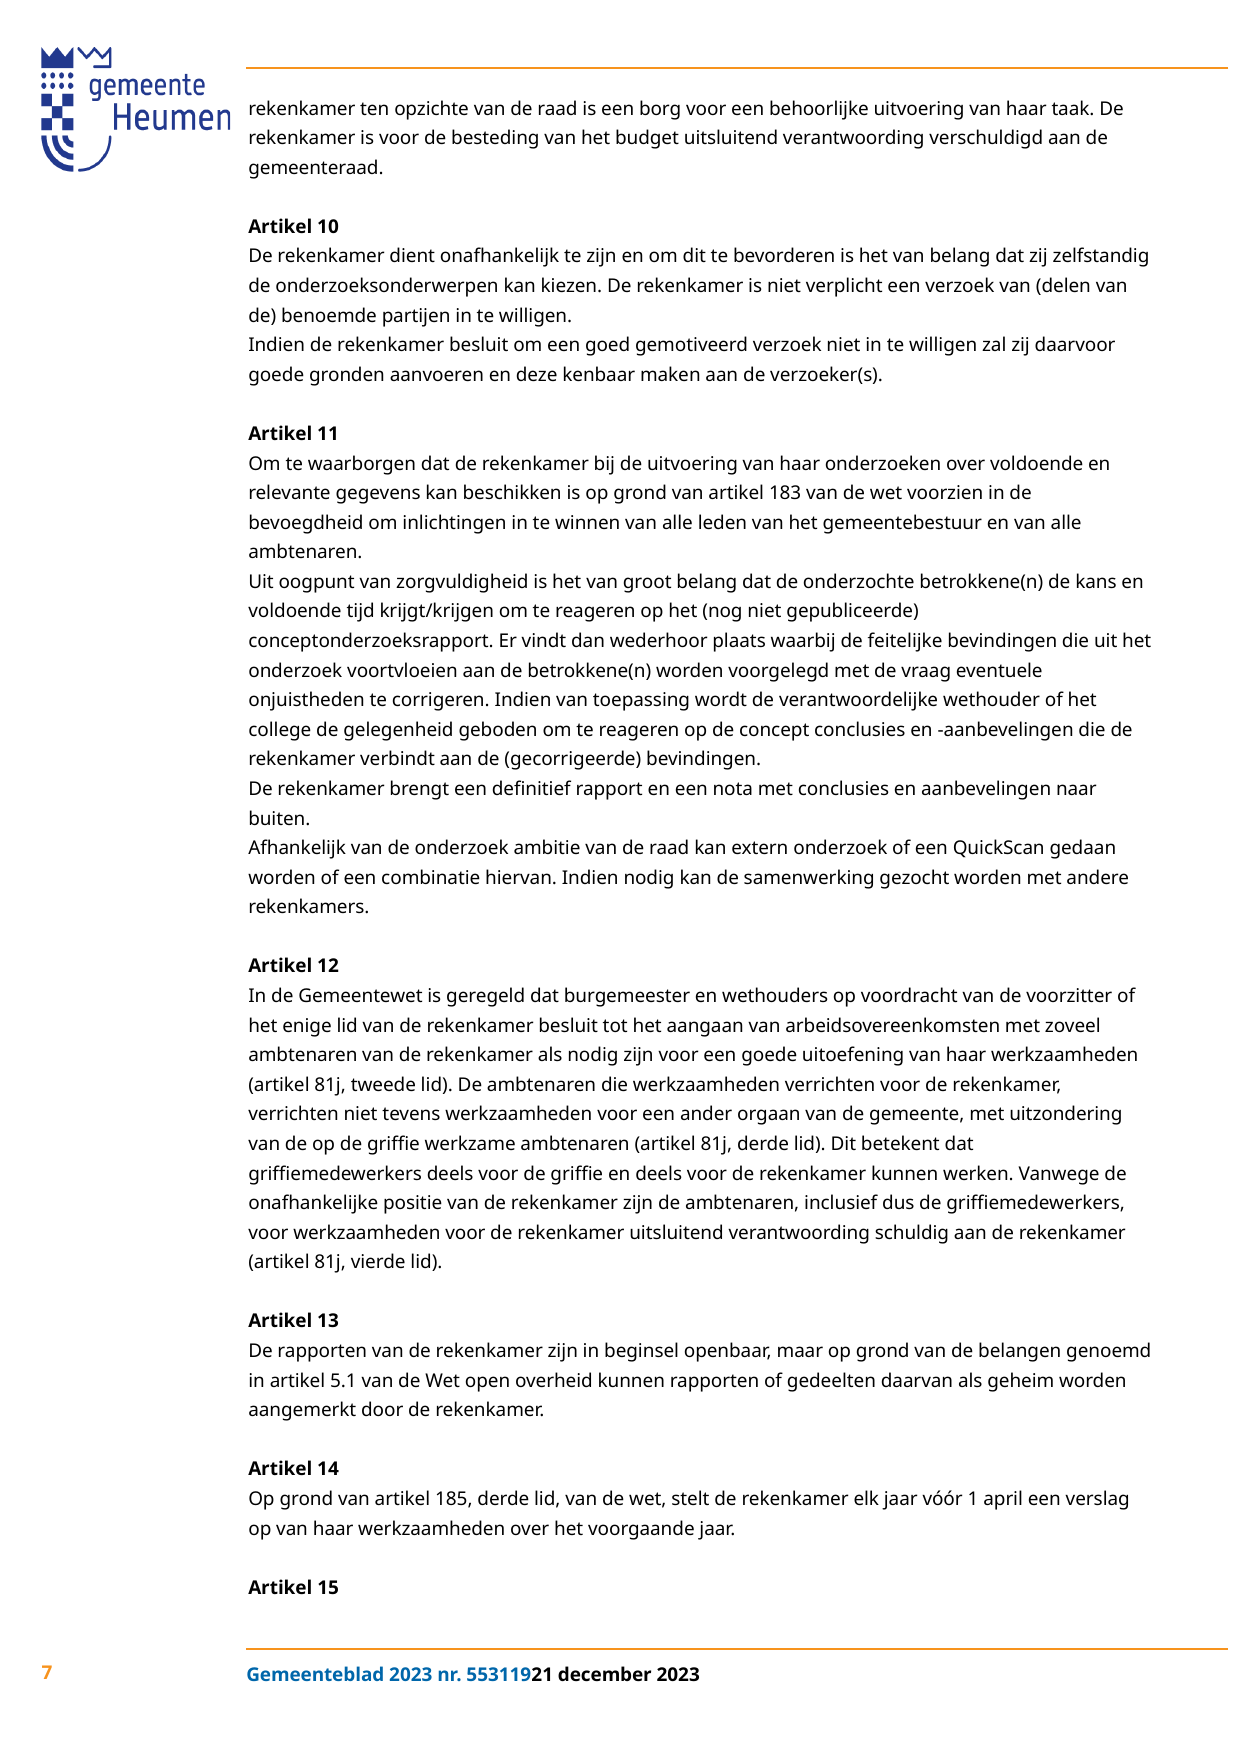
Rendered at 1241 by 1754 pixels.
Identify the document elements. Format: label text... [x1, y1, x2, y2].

text Op grond van artikel 185, derde lid, van de wet, stelt de rekenkamer elk jaar vóór 1 april een verslag op van haar werkzaamheden over het voorgaande jaar. [248, 1485, 1152, 1541]
text De rekenkamer dient onafhankelijk te zijn en om dit te bevorderen is het van belang dat zij zelfstandig de onderzoeksonderwerpen kan kiezen. De rekenkamer is niet verplicht een verzoek van (delen van de) benoemde partijen in te willigen. [248, 243, 1152, 328]
text Artikel 11 [248, 420, 1152, 446]
text rekenkamer ten opzichte van de raad is een borg voor een behoorlijke uitvoering van haar taak. De rekenkamer is voor de besteding van het budget uitsluitend verantwoording verschuldigd aan de gemeenteraad. [248, 95, 1152, 180]
text Indien de rekenkamer besluit om een goed gemotiveerd verzoek niet in te willigen zal zij daarvoor goede gronden aanvoeren en deze kenbaar maken aan de verzoeker(s). [248, 331, 1152, 387]
text Artikel 15 [248, 1574, 1152, 1600]
text Artikel 10 [248, 213, 1152, 239]
text In de Gemeentewet is geregeld dat burgemeester en wethouders op voordracht van de voorzitter of het enige lid van de rekenkamer besluit tot het aangaan van arbeidsovereenkomsten met zoveel ambtenaren van de rekenkamer als nodig zijn voor een goede uitoefening van haar werkzaamheden (artikel 81j, tweede lid). De ambtenaren die werkzaamheden verrichten voor de rekenkamer, verrichten niet tevens werkzaamheden voor een ander orgaan van de gemeente, met uitzondering van de op de griffie werkzame ambtenaren (artikel 81j, derde lid). Dit betekent dat griffiemedewerkers deels voor de griffie en deels voor de rekenkamer kunnen werken. Vanwege de onafhankelijke positie van de rekenkamer zijn de ambtenaren, inclusief dus de griffiemedewerkers, voor werkzaamheden voor de rekenkamer uitsluitend verantwoording schuldig aan de rekenkamer (artikel 81j, vierde lid). [248, 982, 1152, 1274]
text Artikel 13 [248, 1308, 1152, 1333]
text Uit oogpunt van zorgvuldigheid is het van groot belang dat de onderzochte betrokkene(n) de kans en voldoende tijd krijgt/krijgen om te reageren op het (nog niet gepubliceerde) conceptonderzoeksrapport. Er vindt dan wederhoor plaats waarbij de feitelijke bevindingen die uit het onderzoek voortvloeien aan de betrokkene(n) worden voorgelegd met de vraag eventuele onjuistheden te corrigeren. Indien van toepassing wordt de verantwoordelijke wethouder of het college de gelegenheid geboden om te reageren op de concept conclusies en -aanbevelingen die de rekenkamer verbindt aan de (gecorrigeerde) bevindingen. [248, 568, 1152, 771]
text Om te waarborgen dat de rekenkamer bij de uitvoering van haar onderzoeken over voldoende en relevante gegevens kan beschikken is op grond van artikel 183 van de wet voorzien in de bevoegdheid om inlichtingen in te winnen van alle leden van het gemeentebestuur en van alle ambtenaren. [248, 450, 1152, 564]
text De rekenkamer brengt een definitief rapport en een nota met conclusies en aanbevelingen naar buiten. [248, 775, 1152, 831]
text De rapporten van de rekenkamer zijn in beginsel openbaar, maar op grond van de belangen genoemd in artikel 5.1 van de Wet open overheid kunnen rapporten of gedeelten daarvan als geheim worden aangemerkt door de rekenkamer. [248, 1337, 1152, 1422]
picture [41, 47, 231, 172]
text Artikel 12 [248, 953, 1152, 978]
text Artikel 14 [248, 1456, 1152, 1481]
text Afhankelijk van de onderzoek ambitie van de raad kan extern onderzoek of een QuickScan gedaan worden of een combinatie hiervan. Indien nodig kan de samenwerking gezocht worden met andere rekenkamers. [248, 834, 1152, 919]
